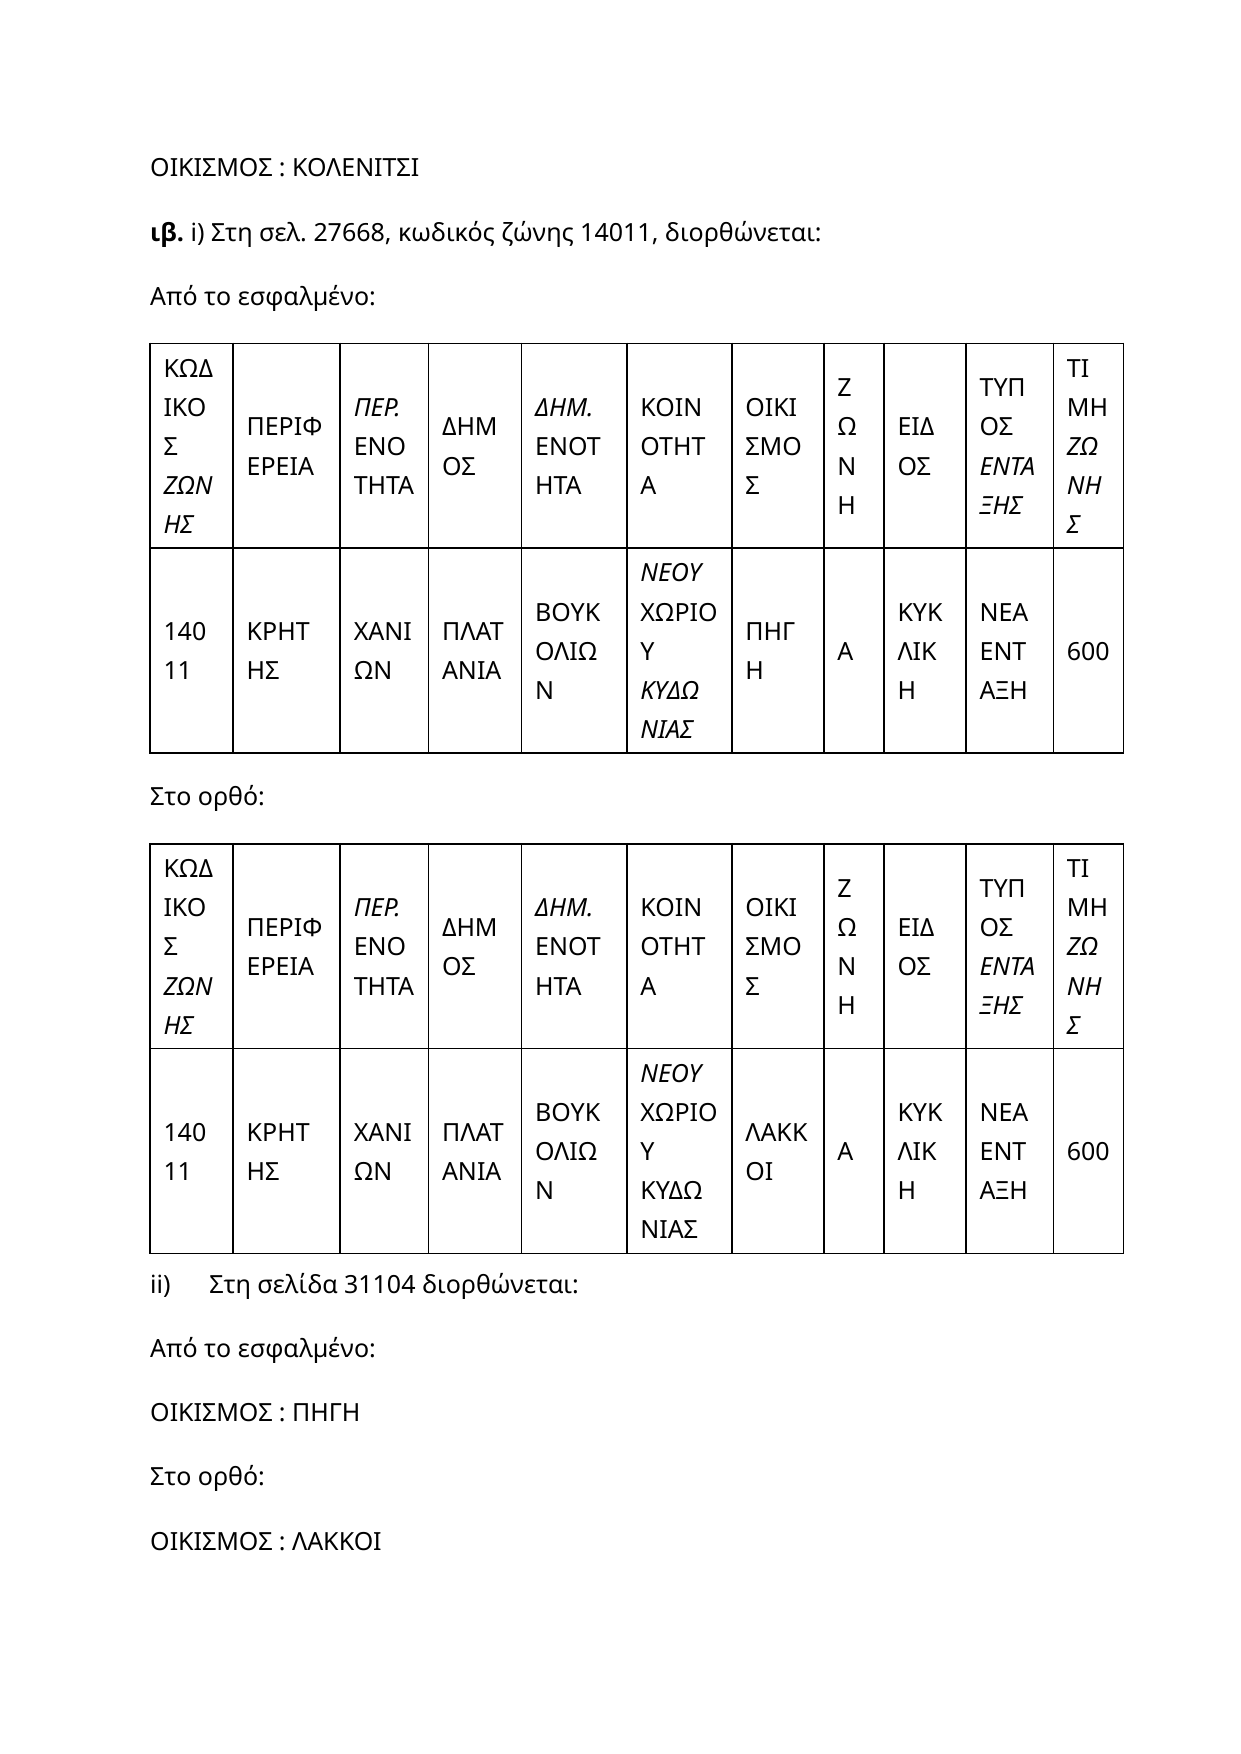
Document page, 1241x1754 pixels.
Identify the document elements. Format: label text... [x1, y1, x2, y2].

table_header ΚΩΔΙΚΟΣ ΖΩΝΗΣ [151, 344, 232, 547]
table_header ΚΩΔΙΚΟΣ ΖΩΝΗΣ [151, 845, 232, 1048]
table_header ΔΗΜ. ΕΝΟΤΗΤΑ [522, 845, 626, 1048]
text ιβ. i) Στη σελ. 27668, κωδικός ζώνης 14011, διορθώνεται: [150, 214, 1090, 248]
table_cell 600 [1054, 549, 1123, 752]
table_cell ΚΡΗΤΗΣ [234, 1049, 339, 1252]
table_cell Α [825, 1049, 883, 1252]
table_header ΤΥΠΟΣ ΕΝΤΑΞΗΣ [967, 845, 1053, 1048]
table_header ΖΩΝΗ [825, 845, 883, 1048]
table_header ΕΙΔΟΣ [885, 344, 965, 547]
table_cell 600 [1054, 1049, 1123, 1252]
table_header ΔΗΜΟΣ [429, 845, 521, 1048]
table_cell ΝΕΟΥ ΧΩΡΙΟΥ ΚΥΔΩΝΙΑΣ [628, 1049, 731, 1252]
text ΟΙΚΙΣΜΟΣ : ΛΑΚΚΟΙ [150, 1523, 1090, 1557]
table_cell ΒΟΥΚΟΛΙΩΝ [522, 1049, 626, 1252]
table_header ΔΗΜ. ΕΝΟΤΗΤΑ [522, 344, 626, 547]
table_header ΤΙΜΗ ΖΩΝΗΣ [1054, 344, 1123, 547]
table_header ΕΙΔΟΣ [885, 845, 965, 1048]
table_header ΟΙΚΙΣΜΟΣ [733, 845, 823, 1048]
table_cell Α [825, 549, 883, 752]
list ii) Στη σελίδα 31104 διορθώνεται: [150, 1266, 1090, 1301]
table_cell ΠΛΑΤΑΝΙΑ [429, 549, 521, 752]
table_cell 14011 [151, 1049, 232, 1252]
text Από το εσφαλμένο: [150, 278, 1090, 312]
table_cell ΚΡΗΤΗΣ [234, 549, 339, 752]
table_cell ΚΥΚΛΙΚΗ [885, 1049, 965, 1252]
table_cell ΠΗΓΗ [733, 549, 823, 752]
table_header ΚΟΙΝΟΤΗΤΑ [628, 845, 731, 1048]
table_cell ΧΑΝΙΩΝ [341, 549, 428, 752]
table_header ΠΕΡΙΦΕΡΕΙΑ [234, 845, 339, 1048]
table_header ΔΗΜΟΣ [429, 344, 521, 547]
table_header ΚΟΙΝΟΤΗΤΑ [628, 344, 731, 547]
table_cell ΝΕΑ ΕΝΤΑΞΗ [967, 1049, 1053, 1252]
text ΟΙΚΙΣΜΟΣ : ΚΟΛΕΝΙΤΣΙ [150, 150, 1090, 184]
table_cell ΠΛΑΤΑΝΙΑ [429, 1049, 521, 1252]
table_cell ΝΕΟΥ ΧΩΡΙΟΥ ΚΥΔΩΝΙΑΣ [628, 549, 731, 752]
table_cell 14011 [151, 549, 232, 752]
table_cell ΧΑΝΙΩΝ [341, 1049, 428, 1252]
text Στο ορθό: [150, 779, 1090, 813]
text Από το εσφαλμένο: [150, 1331, 1090, 1365]
table_header ΠΕΡ. ΕΝΟΤΗΤΑ [341, 344, 428, 547]
table_cell ΝΕΑ ΕΝΤΑΞΗ [967, 549, 1053, 752]
text Στο ορθό: [150, 1459, 1090, 1493]
table_header ΤΥΠΟΣ ΕΝΤΑΞΗΣ [967, 344, 1053, 547]
table_cell ΚΥΚΛΙΚΗ [885, 549, 965, 752]
table_header ΠΕΡ. ΕΝΟΤΗΤΑ [341, 845, 428, 1048]
table_cell ΒΟΥΚΟΛΙΩΝ [522, 549, 626, 752]
table_header ΠΕΡΙΦΕΡΕΙΑ [234, 344, 339, 547]
text ΟΙΚΙΣΜΟΣ : ΠΗΓΗ [150, 1395, 1090, 1429]
table_header ΖΩΝΗ [825, 344, 883, 547]
table_cell ΛΑΚΚΟΙ [733, 1049, 823, 1252]
table_header ΤΙΜΗ ΖΩΝΗΣ [1054, 845, 1123, 1048]
table_header ΟΙΚΙΣΜΟΣ [733, 344, 823, 547]
